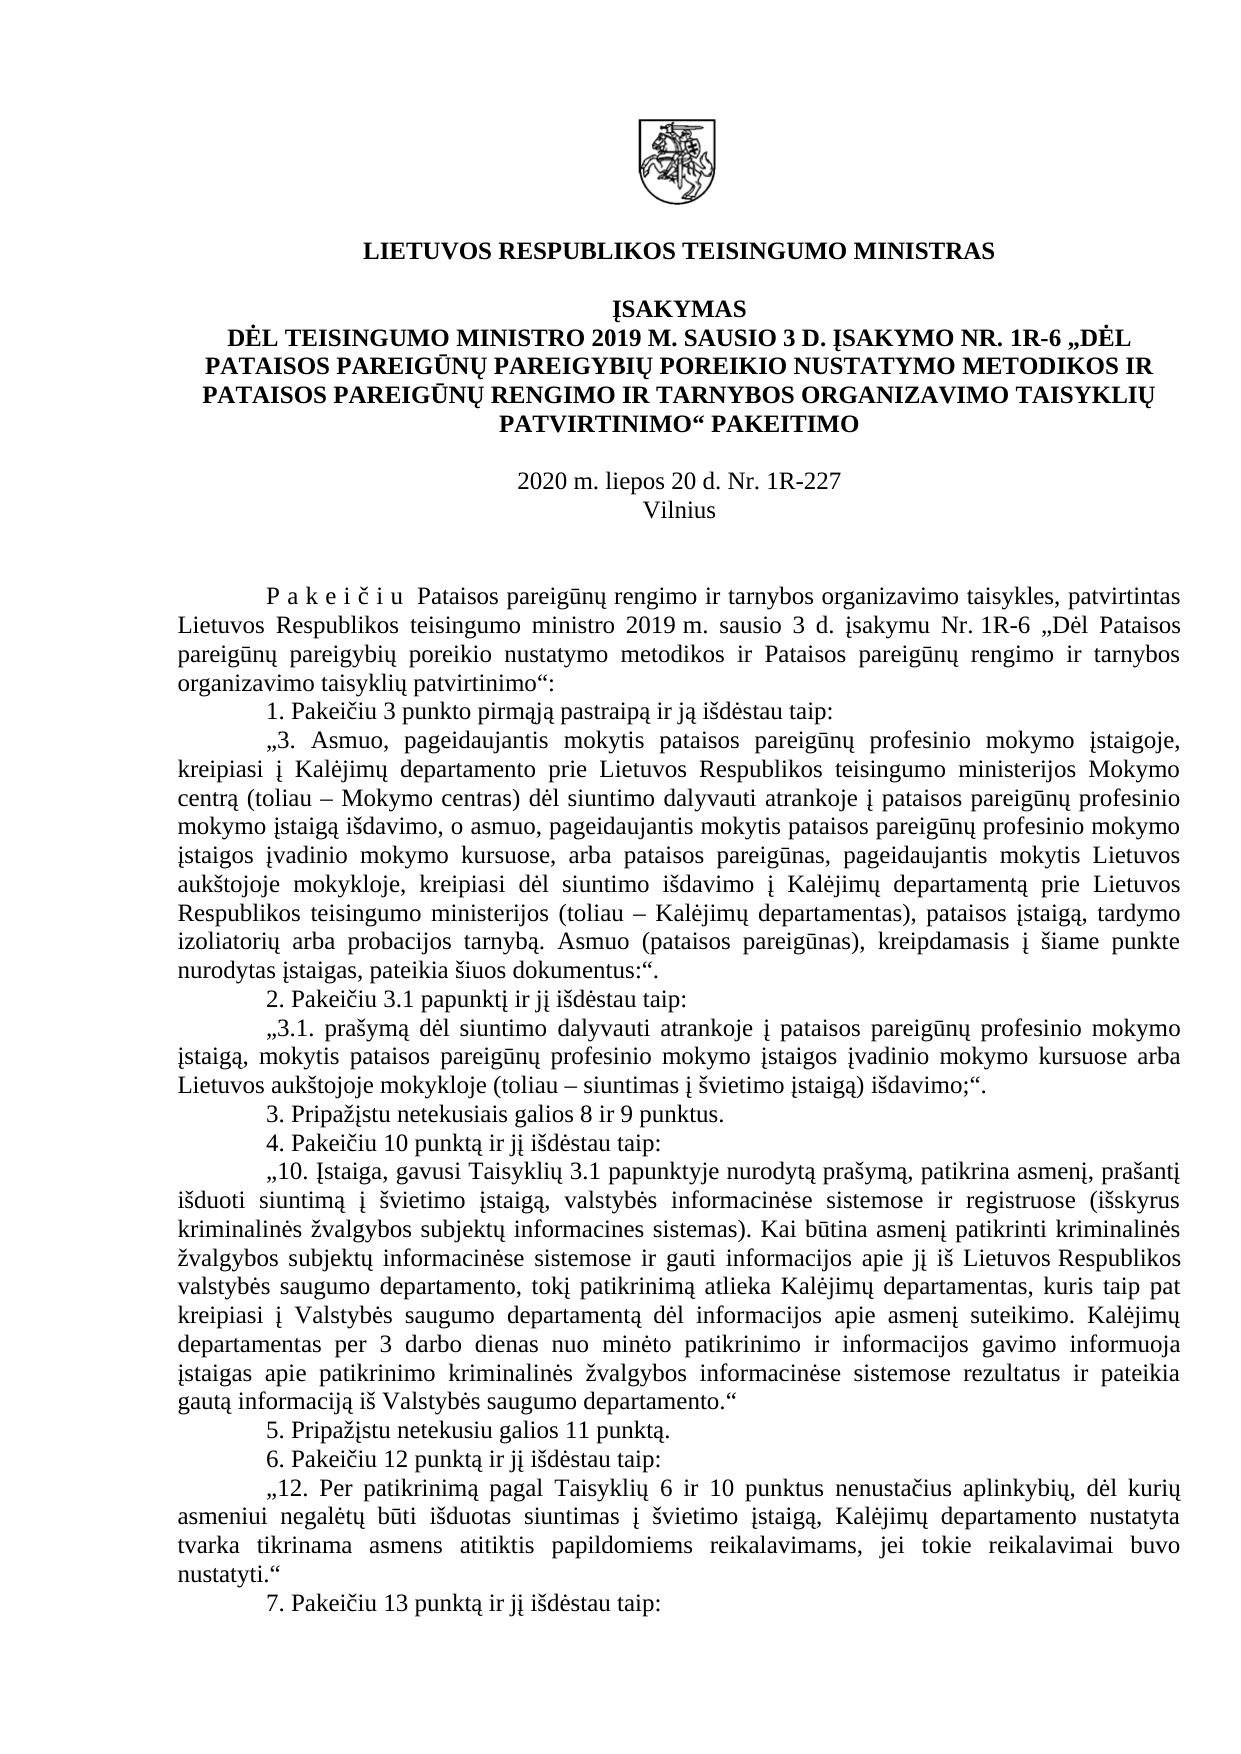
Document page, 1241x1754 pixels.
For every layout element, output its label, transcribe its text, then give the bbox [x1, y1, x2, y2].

text Vilnius [177, 495, 1181, 524]
text 5. Pripažįstu netekusiu galios 11 punktą. [177, 1415, 1181, 1444]
text 3. Pripažįstu netekusiais galios 8 ir 9 punktus. [177, 1099, 1181, 1128]
text 2. Pakeičiu 3.1 papunktį ir jį išdėstau taip: [177, 984, 1181, 1013]
text 7. Pakeičiu 13 punktą ir jį išdėstau taip: [177, 1588, 1181, 1616]
text „3.1. prašymą dėl siuntimo dalyvauti atrankoje į pataisos pareigūnų profesinio mokymo įstaigą, mokytis pataisos pareigūnų profesinio mokymo įstaigos įvadinio mokymo kursuose arba Lietuvos aukštojoje mokykloje (toliau – siuntimas į švietimo įstaigą) išdavimo;“. [177, 1013, 1181, 1099]
text „10. Įstaiga, gavusi Taisyklių 3.1 papunktyje nurodytą prašymą, patikrina asmenį, prašantį išduoti siuntimą į švietimo įstaigą, valstybės informacinėse sistemose ir registruose (išskyrus kriminalinės žvalgybos subjektų informacines sistemas). Kai būtina asmenį patikrinti kriminalinės žvalgybos subjektų informacinėse sistemose ir gauti informacijos apie jį iš Lietuvos Respublikos valstybės saugumo departamento, tokį patikrinimą atlieka Kalėjimų departamentas, kuris taip pat kreipiasi į Valstybės saugumo departamentą dėl informacijos apie asmenį suteikimo. Kalėjimų departamentas per 3 darbo dienas nuo minėto patikrinimo ir informacijos gavimo informuoja įstaigas apie patikrinimo kriminalinės žvalgybos informacinėse sistemose rezultatus ir pateikia gautą informaciją iš Valstybės saugumo departamento.“ [177, 1156, 1181, 1415]
text LIETUVOS RESPUBLIKOS TEISINGUMO MINISTRAS [177, 236, 1181, 265]
text 4. Pakeičiu 10 punktą ir jį išdėstau taip: [177, 1128, 1181, 1156]
text 1. Pakeičiu 3 punkto pirmąją pastraipą ir ją išdėstau taip: [177, 696, 1181, 725]
text 2020 m. liepos 20 d. Nr. 1R-227 [177, 466, 1181, 495]
text ĮSAKYMAS [177, 294, 1181, 323]
text DĖL TEISINGUMO MINISTRO 2019 M. SAUSIO 3 D. ĮSAKYMO NR. 1R-6 „DĖL PATAISOS PAREIGŪNŲ PAREIGYBIŲ POREIKIO NUSTATYMO METODIKOS IR PATAISOS PAREIGŪNŲ RENGIMO IR TARNYBOS ORGANIZAVIMO TAISYKLIŲ PATVIRTINIMO“ PAKEITIMO [177, 323, 1181, 438]
text 6. Pakeičiu 12 punktą ir jį išdėstau taip: [177, 1444, 1181, 1473]
text „3. Asmuo, pageidaujantis mokytis pataisos pareigūnų profesinio mokymo įstaigoje, kreipiasi į Kalėjimų departamento prie Lietuvos Respublikos teisingumo ministerijos Mokymo centrą (toliau – Mokymo centras) dėl siuntimo dalyvauti atrankoje į pataisos pareigūnų profesinio mokymo įstaigą išdavimo, o asmuo, pageidaujantis mokytis pataisos pareigūnų profesinio mokymo įstaigos įvadinio mokymo kursuose, arba pataisos pareigūnas, pageidaujantis mokytis Lietuvos aukštojoje mokykloje, kreipiasi dėl siuntimo išdavimo į Kalėjimų departamentą prie Lietuvos Respublikos teisingumo ministerijos (toliau – Kalėjimų departamentas), pataisos įstaigą, tardymo izoliatorių arba probacijos tarnybą. Asmuo (pataisos pareigūnas), kreipdamasis į šiame punkte nurodytas įstaigas, pateikia šiuos dokumentus:“. [177, 725, 1181, 984]
text Pakeičiu Pataisos pareigūnų rengimo ir tarnybos organizavimo taisykles, patvirtintas Lietuvos Respublikos teisingumo ministro 2019 m. sausio 3 d. įsakymu Nr. 1R-6 „Dėl Pataisos pareigūnų pareigybių poreikio nustatymo metodikos ir Pataisos pareigūnų rengimo ir tarnybos organizavimo taisyklių patvirtinimo“: [177, 581, 1181, 696]
text „12. Per patikrinimą pagal Taisyklių 6 ir 10 punktus nenustačius aplinkybių, dėl kurių asmeniui negalėtų būti išduotas siuntimas į švietimo įstaigą, Kalėjimų departamento nustatyta tvarka tikrinama asmens atitiktis papildomiems reikalavimams, jei tokie reikalavimai buvo nustatyti.“ [177, 1473, 1181, 1588]
